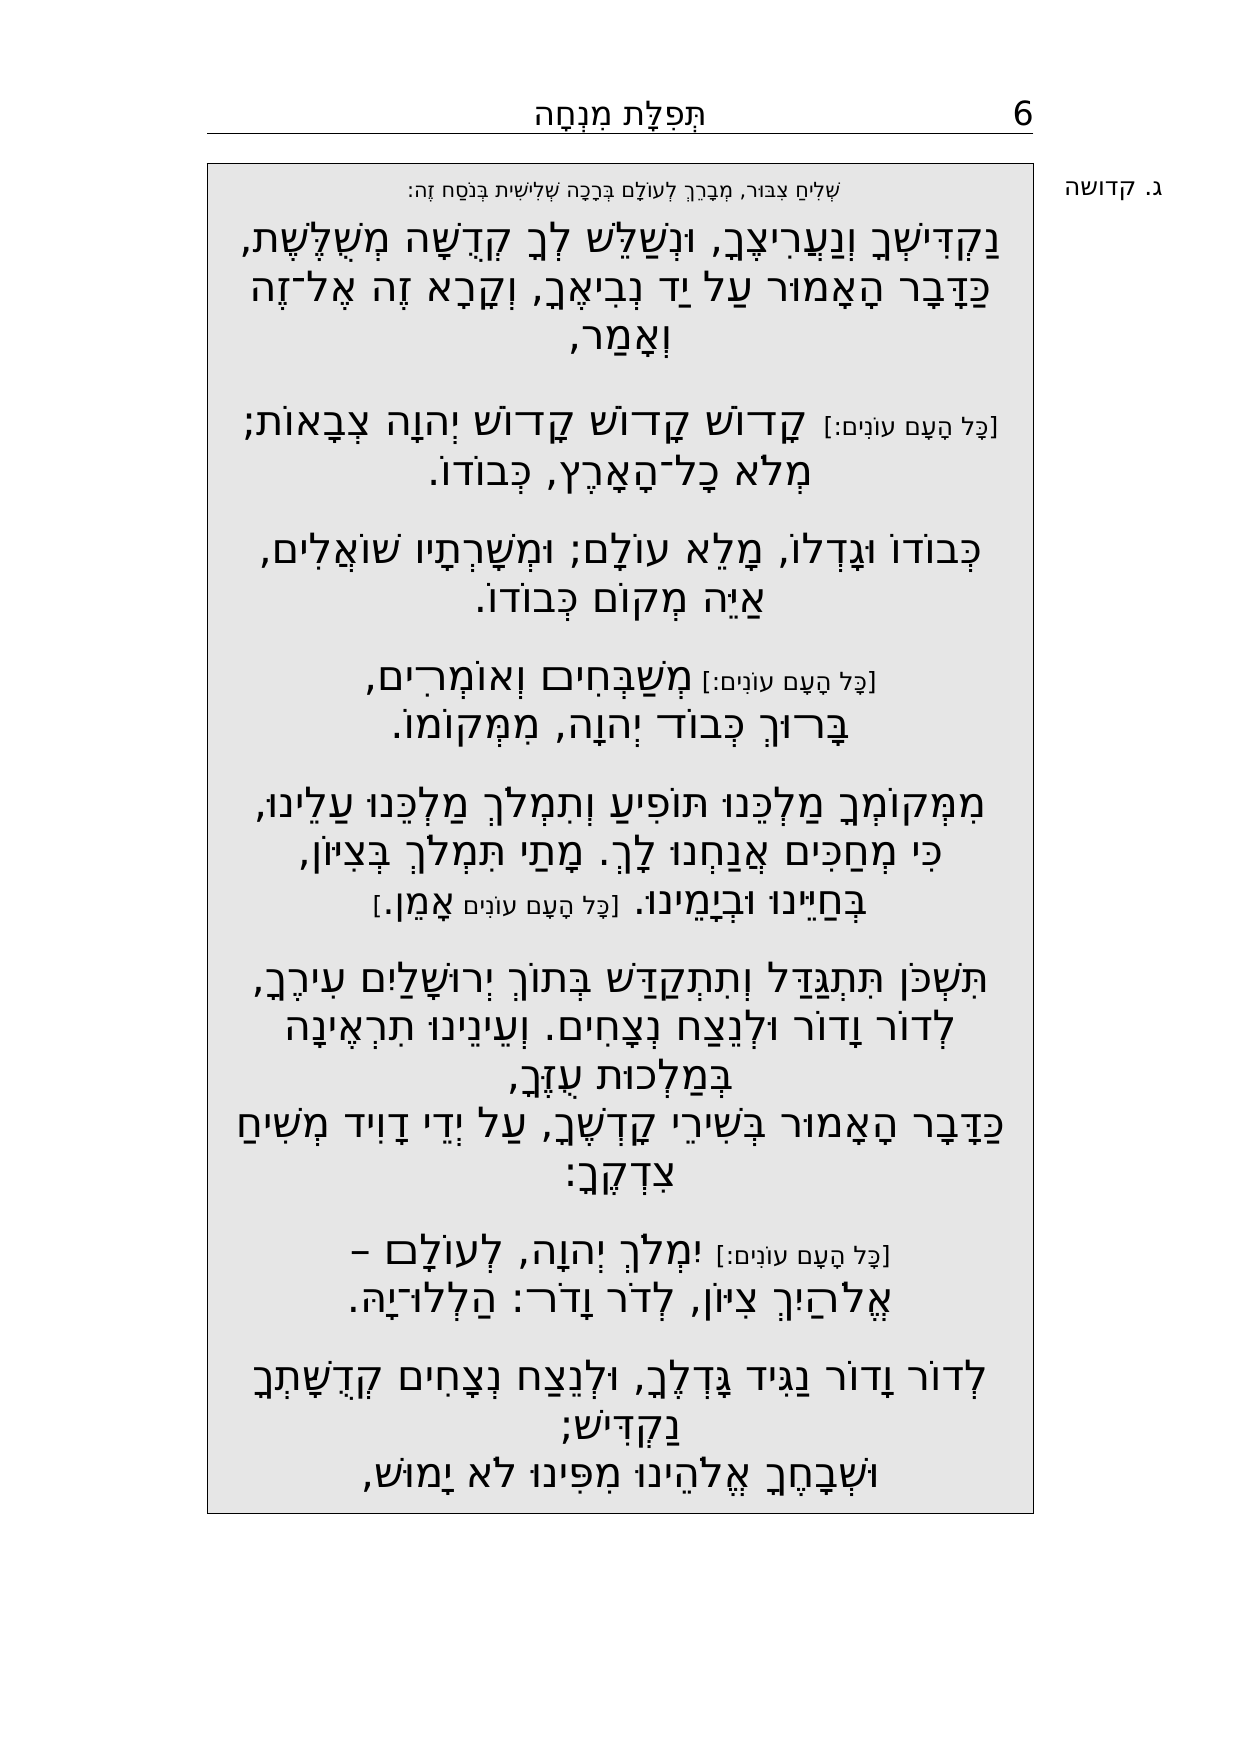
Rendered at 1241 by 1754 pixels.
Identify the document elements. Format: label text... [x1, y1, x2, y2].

text מִמְּקוֹמְךָ מַלְכֵּנוּ תּוֹפִיעַ וְתִמְלֹךְ מַלְכֵּנוּ עַלֵינוּ, כִּי מְחַכִּים אֲנַחְנוּ לָךְ. מָתַי תִּמְלֹךְ בְּצִיּוֹן, בְּחַיֵּינוּ וּבְיָמֵינוּ. [כָּל הָעָם עוֹנִים אָמֵן.] [208, 763, 1033, 924]
text שְׁלִיחַ צִבּוּר, מְבָרֵךְ לְעוֹלָם בְּרָכָה שְׁלִישִׁית בְּנֹסַח זֶה: [208, 164, 1033, 199]
text [כָּל הָעָם עוֹנִים:] מְשַׁבְּחִיﬦ וְאוֹמְﬧִים, בָּﬧוּךְ כְּבוֹﬢ יְהוָה, מִמְּקוֹמוֹ. [208, 637, 1033, 749]
text נַקְדִּישְׁךָ וְנַעֲרִיצֶךָ, וּנְשַׁלֵּשׁ לְךָ קְדֻשָּׁה מְשֻׁלֶּשֶׁת, כַּדָּבָר הָאָמוּר עַל יַד נְבִיאֶךָ, וְקָרָא זֶה אֶל־זֶה וְאָמַר, [208, 199, 1033, 359]
text [כָּל הָעָם עוֹנִים:] יִמְלֹךְ יְהוָה, לְעוֹלָﬦ – אֱלֹﬣַיִךְ צִיּוֹן, לְדֹר וָדֹﬧ: הַלְלוּ־יָהּ. [208, 1211, 1033, 1323]
text כְּבוֹדוֹ וּגָדְלוֹ, מָלֵא עוֹלָם; וּמְשָׁרְתָיו שׁוֹאֲלִים, אַיֵּה מְקוֹם כְּבוֹדוֹ. [208, 510, 1033, 622]
text לְדוֹר וָדוֹר נַגִּיד גָּדְלֶךָ, וּלְנֵצַח נְצָחִים קְדֻשָּׁתְךָ נַקְדִּישׁ; וּשְׁבָחֶךָ אֱלֹהֵינוּ מִפִּינוּ לֹא יָמוּשׁ, [208, 1337, 1033, 1513]
text תִּשְׁכֹּן תִּתְגַּדַּל וְתִתְקַדַּשׁ בְּתוֹךְ יְרוּשָׁלַיִם עִירֶךָ, לְדוֹר וָדוֹר וּלְנֵצַח נְצָחִים. וְעֵינֵינוּ תִרְאֶינָה בְּמַלְכוּת עֻזֶּךָ, כַּדָּבָר הָאָמוּר בְּשִׁירֵי קָדְשֶׁךָ, עַל יְדֵי דָוִיד מְשִׁיחַ צִדְקֶךָ: [208, 938, 1033, 1196]
text [כָּל הָעָם עוֹנִים:] קָﬢוֹשׁ קָﬢוֹשׁ קָﬢוֹשׁ יְהוָה צְבָאוֹת; מְלֹא כָל־הָאָרֶץ, כְּבוֹדוֹ. [208, 374, 1033, 496]
